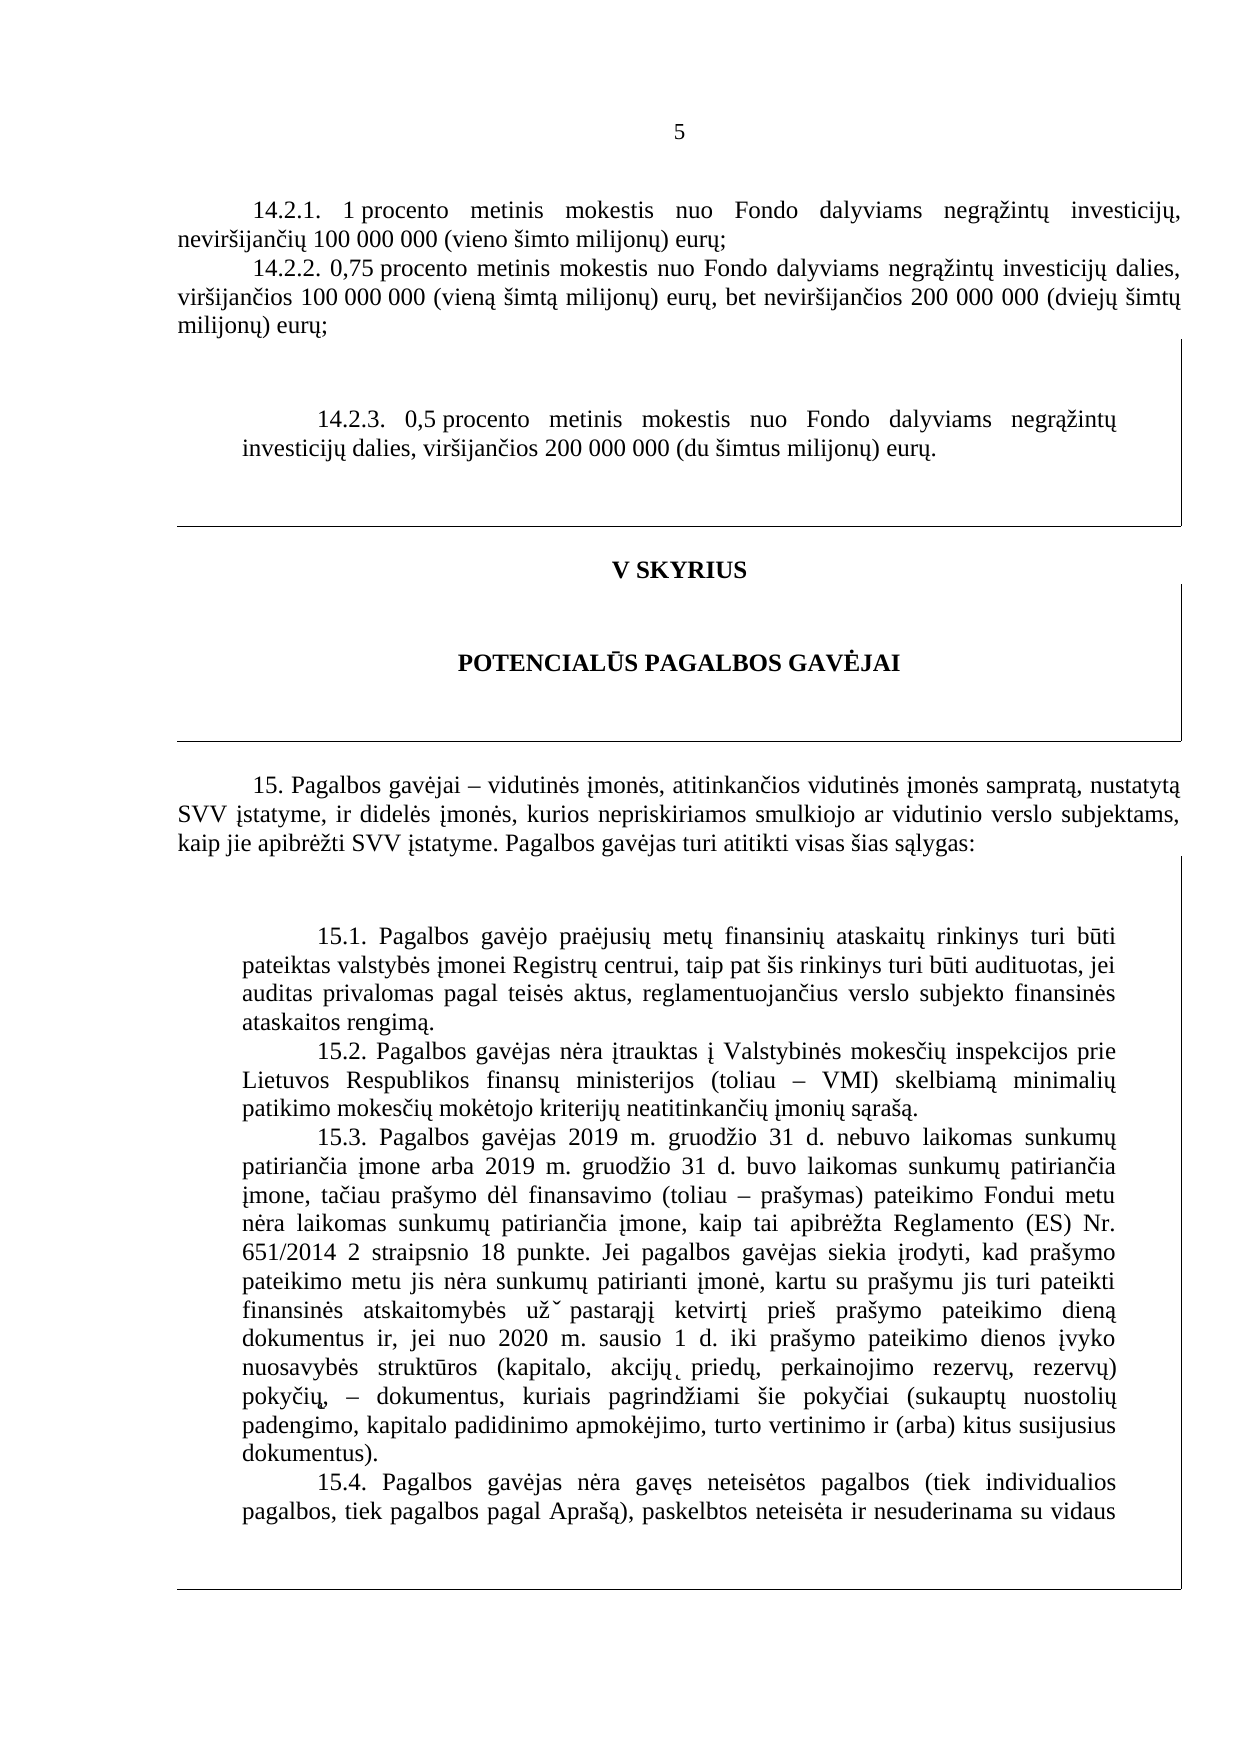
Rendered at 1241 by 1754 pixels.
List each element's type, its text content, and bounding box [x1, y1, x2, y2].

text 15.1. Pagalbos gavėjo praėjusių metų finansinių ataskaitų rinkinys turi būti pateiktas valstybės įmonei Registrų centrui, taip pat šis rinkinys turi būti audituotas, jei auditas privalomas pagal teisės aktus, reglamentuojančius verslo subjekto finansinės ataskaitos rengimą. [177, 856, 1181, 1036]
text POTENCIalŪS Pagalbos gavėjAI [177, 583, 1181, 741]
text 15.4. Pagalbos gavėjas nėra gavęs neteisėtos pagalbos (tiek individualios pagalbos, tiek pagalbos pagal Aprašą), paskelbtos neteisėta ir nesuderinama su vidaus [177, 1467, 1181, 1589]
text 14.2.3. 0,5 procento metinis mokestis nuo Fondo dalyviams negrąžintų investicijų dalies, viršijančios 200 000 000 (du šimtus milijonų) eurų. [177, 339, 1181, 526]
text V SKYRIUS [177, 555, 1181, 583]
text 15.2. Pagalbos gavėjas nėra įtrauktas į Valstybinės mokesčių inspekcijos prie Lietuvos Respublikos finansų ministerijos (toliau – VMI) skelbiamą minimalių patikimo mokesčių mokėtojo kriterijų neatitinkančių įmonių sąrašą. [177, 1036, 1181, 1122]
text 15. Pagalbos gavėjai – vidutinės įmonės, atitinkančios vidutinės įmonės sampratą, nustatytą SVV įstatyme, ir didelės įmonės, kurios nepriskiriamos smulkiojo ar vidutinio verslo subjektams, kaip jie apibrėžti SVV įstatyme. Pagalbos gavėjas turi atitikti visas šias sąlygas: [177, 770, 1181, 856]
text 15.3. Pagalbos gavėjas 2019 m. gruodžio 31 d. nebuvo laikomas sunkumų patiriančia įmone arba 2019 m. gruodžio 31 d. buvo laikomas sunkumų patiriančia įmone, tačiau prašymo dėl finansavimo (toliau – prašymas) pateikimo Fondui metu nėra laikomas sunkumų patiriančia įmone, kaip tai apibrėžta Reglamento (ES) Nr. 651/2014 2 straipsnio 18 punkte. Jei pagalbos gavėjas siekia įrodyti, kad prašymo pateikimo metu jis nėra sunkumų patirianti įmonė, kartu su prašymu jis turi pateikti finansinės atskaitomybės už̌ pastarąjį ketvirtį prieš prašymo pateikimo dieną dokumentus ir, jei nuo 2020 m. sausio 1 d. iki prašymo pateikimo dienos įvyko nuosavybės struktūros (kapitalo, akcijų̨ priedų, perkainojimo rezervų, rezervų) pokyčių̨, – dokumentus, kuriais pagrindžiami šie pokyčiai (sukauptų nuostolių padengimo, kapitalo padidinimo apmokėjimo, turto vertinimo ir (arba) kitus susijusius dokumentus). [177, 1122, 1181, 1467]
text 14.2.1. 1 procento metinis mokestis nuo Fondo dalyviams negrąžintų investicijų, neviršijančių 100 000 000 (vieno šimto milijonų) eurų; [177, 196, 1181, 253]
text 14.2.2. 0,75 procento metinis mokestis nuo Fondo dalyviams negrąžintų investicijų dalies, viršijančios 100 000 000 (vieną šimtą milijonų) eurų, bet neviršijančios 200 000 000 (dviejų šimtų milijonų) eurų; [177, 253, 1181, 339]
